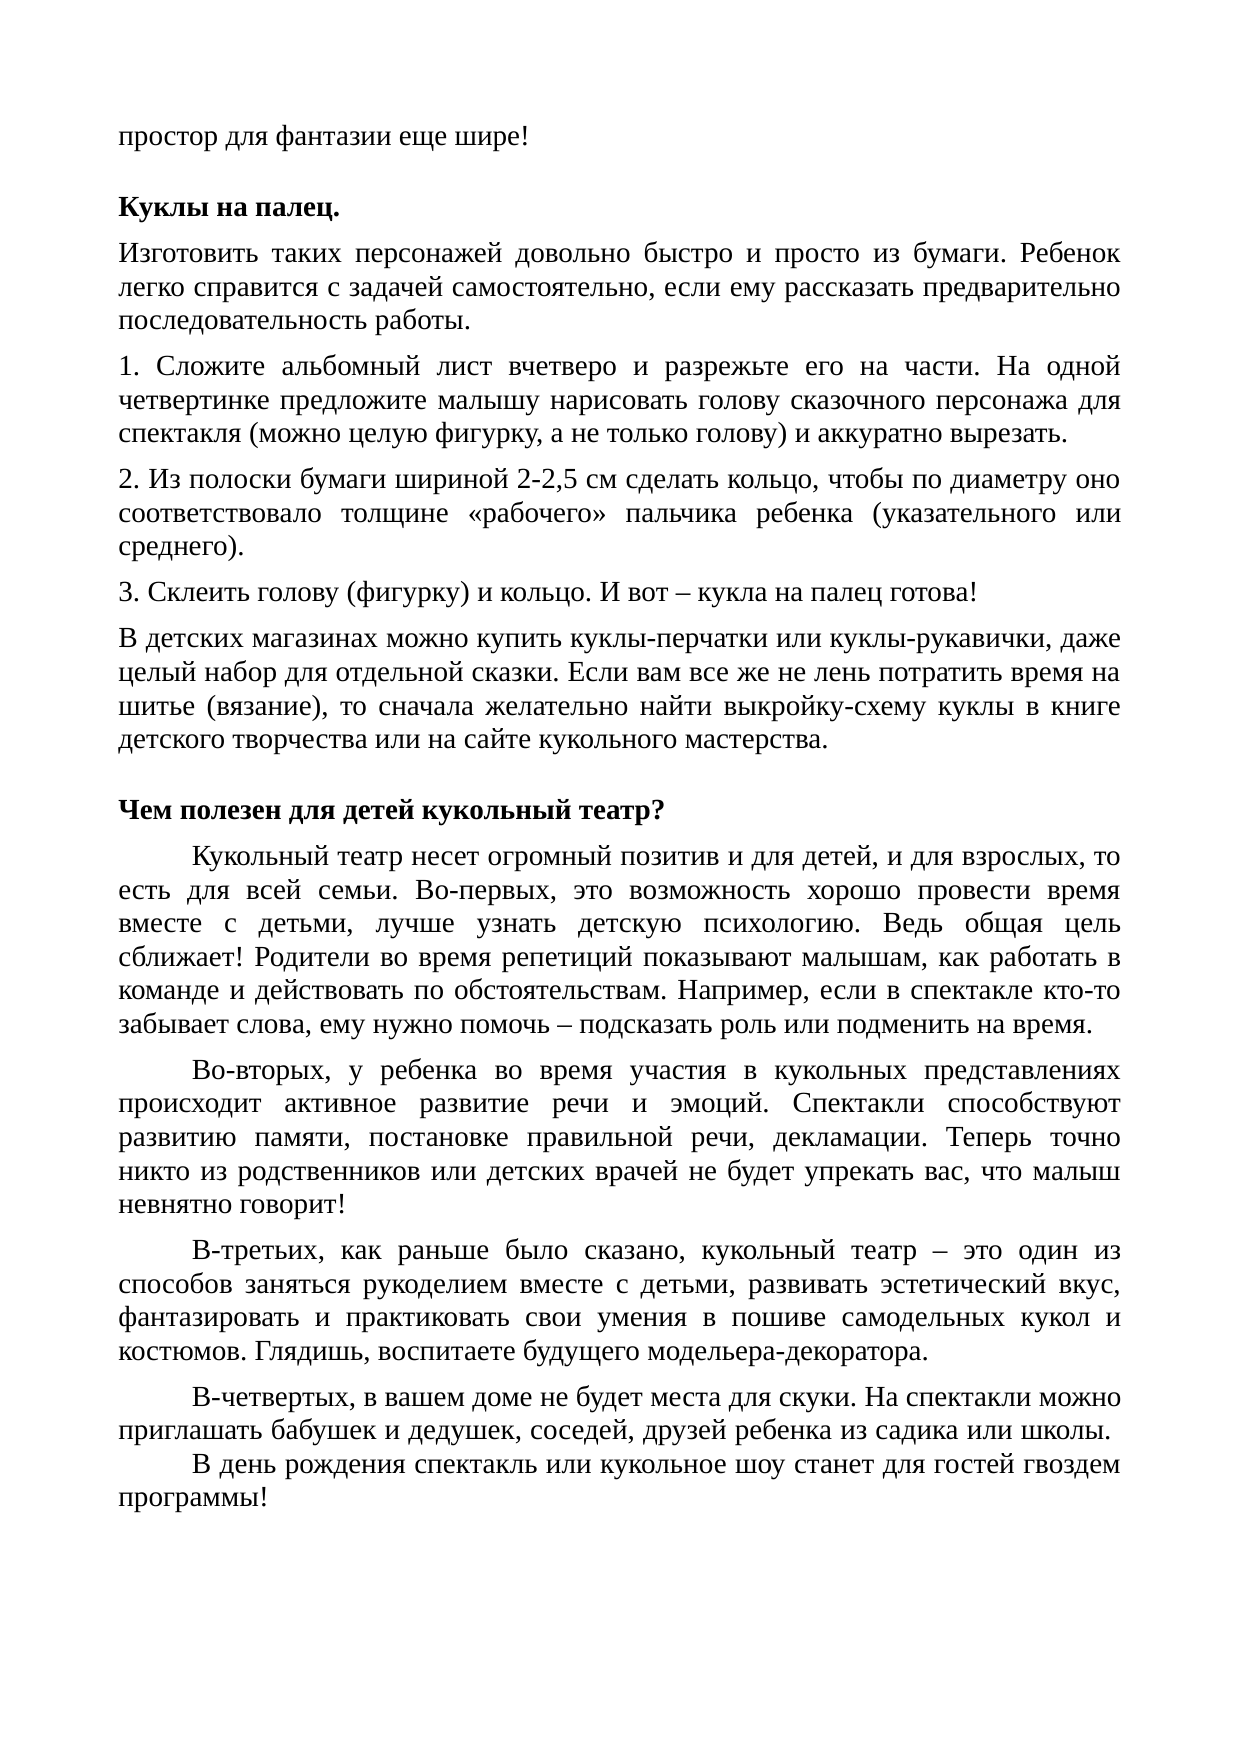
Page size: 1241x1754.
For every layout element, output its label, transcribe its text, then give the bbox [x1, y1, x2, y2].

text 2. Из полоски бумаги шириной 2-2,5 см сделать кольцо, чтобы по диаметру оно соответствовало толщине «рабочего» пальчика ребенка (указательного или среднего). [118, 461, 1122, 562]
subtitle Куклы на палец. [118, 189, 1122, 223]
text простор для фантазии еще шире! [118, 118, 1122, 152]
text В детских магазинах можно купить куклы-перчатки или куклы-рукавички, даже целый набор для отдельной сказки. Если вам все же не лень потратить время на шитье (вязание), то сначала желательно найти выкройку-схему куклы в книге детского творчества или на сайте кукольного мастерства. [118, 621, 1122, 755]
text В-четвертых, в вашем доме не будет места для скуки. На спектакли можно приглашать бабушек и дедушек, соседей, друзей ребенка из садика или школы. В день рождения спектакль или кукольное шоу станет для гостей гвоздем программы! [118, 1379, 1122, 1513]
text В-третьих, как раньше было сказано, кукольный театр – это один из способов заняться рукоделием вместе с детьми, развивать эстетический вкус, фантазировать и практиковать свои умения в пошиве самодельных кукол и костюмов. Глядишь, воспитаете будущего модельера-декоратора. [118, 1232, 1122, 1366]
text Кукольный театр несет огромный позитив и для детей, и для взрослых, то есть для всей семьи. Во-первых, это возможность хорошо провести время вместе с детьми, лучше узнать детскую психологию. Ведь общая цель сближает! Родители во время репетиций показывают малышам, как работать в команде и действовать по обстоятельствам. Например, если в спектакле кто-то забывает слова, ему нужно помочь – подсказать роль или подменить на время. [118, 838, 1122, 1039]
text Во-вторых, у ребенка во время участия в кукольных представлениях происходит активное развитие речи и эмоций. Спектакли способствуют развитию памяти, постановке правильной речи, декламации. Теперь точно никто из родственников или детских врачей не будет упрекать вас, что малыш невнятно говорит! [118, 1052, 1122, 1220]
subtitle Чем полезен для детей кукольный театр? [118, 792, 1122, 826]
text 3. Склеить голову (фигурку) и кольцо. И вот – кукла на палец готова! [118, 574, 1122, 608]
text Изготовить таких персонажей довольно быстро и просто из бумаги. Ребенок легко справится с задачей самостоятельно, если ему рассказать предварительно последовательность работы. [118, 235, 1122, 336]
text 1. Сложите альбомный лист вчетверо и разрежьте его на части. На одной четвертинке предложите малышу нарисовать голову сказочного персонажа для спектакля (можно целую фигурку, а не только голову) и аккуратно вырезать. [118, 348, 1122, 449]
